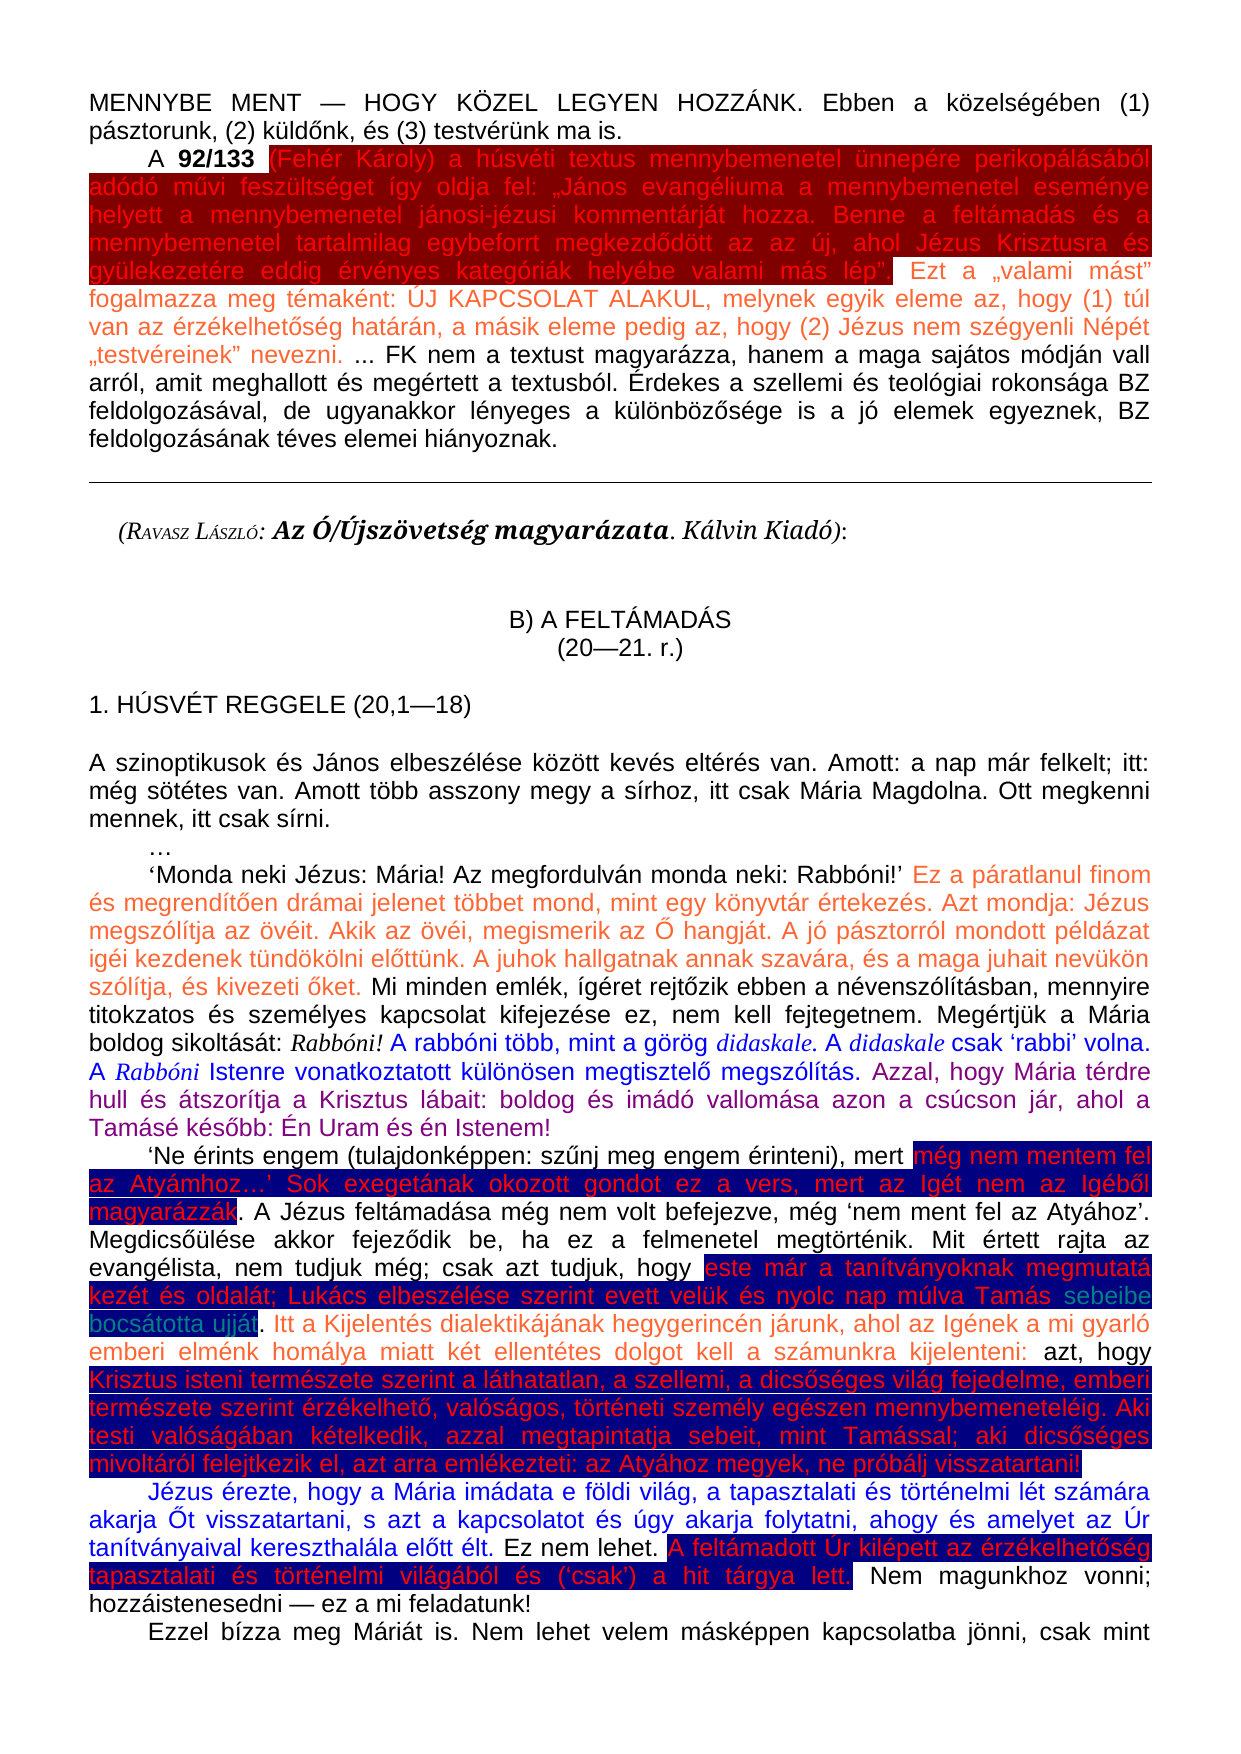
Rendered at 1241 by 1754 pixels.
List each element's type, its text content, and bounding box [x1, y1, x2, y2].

text A szinoptikusok és János elbeszélése között kevés eltérés van. Amott: a nap már felkelt; itt: még sötétes van. Amott több asszony megy a sírhoz, itt csak Mária Magdolna. Ott megkenni mennek, itt csak sírni. [88, 749, 1152, 833]
text A 92/133 (Fehér Károly) a húsvéti textus mennybemenetel ünnepére perikopálásából adódó művi feszültséget így oldja fel: „János evangéliuma a mennybemenetel eseménye helyett a mennybemenetel jánosi-jézusi kommentárját hozza. Benne a feltámadás és a mennybemenetel tartalmilag egybeforrt megkezdődött az az új, ahol Jézus Krisztusra és gyülekezetére eddig érvényes kategóriák helyébe valami más lép”. Ezt a „valami mást” fogalmazza meg témaként: ÚJ KAPCSOLAT ALAKUL, melynek egyik eleme az, hogy (1) túl van az érzékelhetőség határán, a másik eleme pedig az, hogy (2) Jézus nem szégyenli Népét „testvéreinek” nevezni. ... FK nem a textust magyarázza, hanem a maga sajátos módján vall arról, amit meghallott és megértett a textusból. Érdekes a szellemi és teológiai rokonsága BZ feldolgozásával, de ugyanakkor lényeges a különbözősége is a jó elemek egyeznek, BZ feldolgozásának téves elemei hiányoznak. [88, 144, 1152, 453]
text MENNYBE MENT ― HOGY KÖZEL LEGYEN HOZZÁNK. Ebben a közelségében (1) pásztorunk, (2) küldőnk, és (3) testvérünk ma is. [88, 88, 1152, 144]
text B) A FELTÁMADÁS (20—21. r.) [88, 606, 1152, 662]
text Jézus érezte, hogy a Mária imádata e földi világ, a tapasztalati és történelmi lét számára akarja Őt visszatartani, s azt a kapcsolatot és úgy akarja folytatni, ahogy és amelyet az Úr tanítványaival kereszthalála előtt élt. Ez nem lehet. A feltámadott Úr kilépett az érzékelhetőség tapasztalati és történelmi világából és (‘csak’) a hit tárgya lett. Nem magunkhoz vonni; hozzáistenesedni — ez a mi feladatunk! [88, 1478, 1152, 1618]
text … [88, 833, 1152, 861]
text ‘Monda neki Jézus: Mária! Az megfordulván monda neki: Rabbóni!’ Ez a páratlanul finom és megrendítően drámai jelenet többet mond, mint egy könyvtár értekezés. Azt mondja: Jézus megszólítja az övéit. Akik az övéi, megismerik az Ő hangját. A jó pásztorról mondott példázat igéi kezdenek tündökölni előttünk. A juhok hallgatnak annak szavára, és a maga juhait nevükön szólítja, és kivezeti őket. Mi minden emlék, ígéret rejtőzik ebben a névenszólításban, mennyire titokzatos és személyes kapcsolat kifejezése ez, nem kell fejtegetnem. Megértjük a Mária boldog sikoltását: Rabbóni! A rabbóni több, mint a görög didaskale. A didaskale csak ‘rabbi’ volna. A Rabbóni Istenre vonatkoztatott különösen megtisztelő megszólítás. Azzal, hogy Mária térdre hull és átszorítja a Krisztus lábait: boldog és imádó vallomása azon a csúcson jár, ahol a Tamásé később: Én Uram és én Istenem! [88, 861, 1152, 1141]
text ‘Ne érints engem (tulajdonképpen: szűnj meg engem érinteni), mert még nem mentem fel az Atyámhoz…’ Sok exegetának okozott gondot ez a vers, mert az Igét nem az Igéből magyarázzák. A Jézus feltámadása még nem volt befejezve, még ‘nem ment fel az Atyához’. Megdicsőülése akkor fejeződik be, ha ez a felmenetel megtörténik. Mit értett rajta az evangélista, nem tudjuk még; csak azt tudjuk, hogy este már a tanítványoknak megmutatá kezét és oldalát; Lukács elbeszélése szerint evett velük és nyolc nap múlva Tamás sebeibe bocsátotta ujját. Itt a Kijelentés dialektikájának hegygerincén járunk, ahol az Igének a mi gyarló emberi elménk homálya miatt két ellentétes dolgot kell a számunkra kijelenteni: azt, hogy Krisztus isteni természete szerint a láthatatlan, a szellemi, a dicsőséges világ fejedelme, emberi természete szerint érzékelhető, valóságos, történeti személy egészen mennybemeneteléig. Aki testi valóságában kételkedik, azzal megtapintatja sebeit, mint Tamással; aki dicsőséges mivoltáról felejtkezik el, azt arra emlékezteti: az Atyához megyek, ne próbálj visszatartani! [88, 1141, 1152, 1478]
text 1. HÚSVÉT REGGELE (20,1—18) [88, 691, 1152, 719]
text Ezzel bízza meg Máriát is. Nem lehet velem másképpen kapcsolatba jönni, csak mint [88, 1618, 1152, 1646]
text (Ravasz László: Az Ó/Újszövetség magyarázata. Kálvin Kiadó): [88, 483, 1152, 576]
